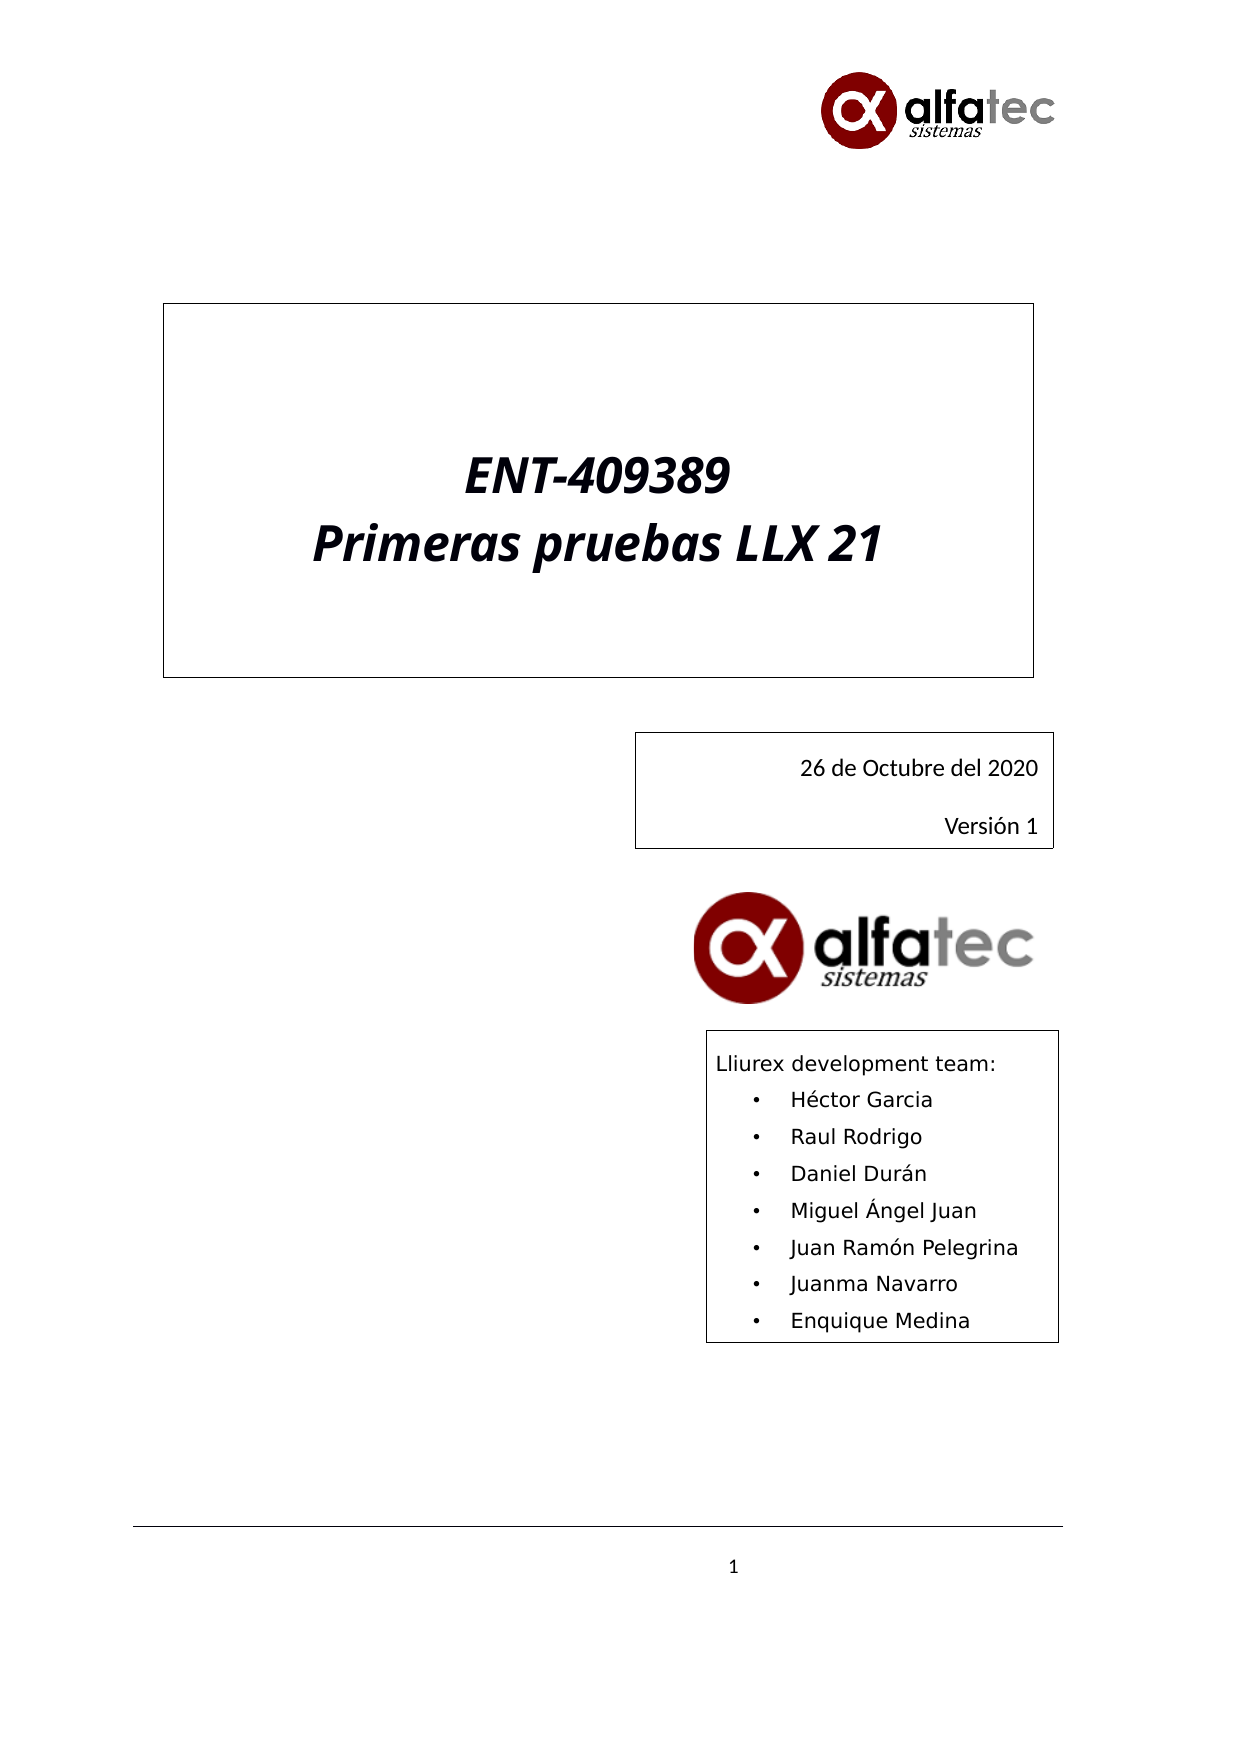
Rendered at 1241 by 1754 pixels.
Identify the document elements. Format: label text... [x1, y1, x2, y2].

text ENT-409389 [164, 440, 1033, 508]
picture [693, 892, 1037, 1004]
list Raul Rodrigo [753, 1125, 1049, 1149]
list Enquique Medina [753, 1309, 1049, 1333]
list Juanma Navarro [753, 1272, 1049, 1297]
text 26 de Octubre del 2020 [650, 752, 1038, 782]
list Miguel Ángel Juan [753, 1199, 1049, 1223]
text Versión 1 [650, 810, 1038, 841]
text Lliurex development team: [715, 1052, 1049, 1076]
list Héctor Garcia [753, 1088, 1049, 1113]
list Daniel Durán [753, 1162, 1049, 1186]
picture [821, 72, 1057, 149]
list Juan Ramón Pelegrina [753, 1236, 1049, 1260]
text Primeras pruebas LLX 21 [164, 508, 1033, 576]
